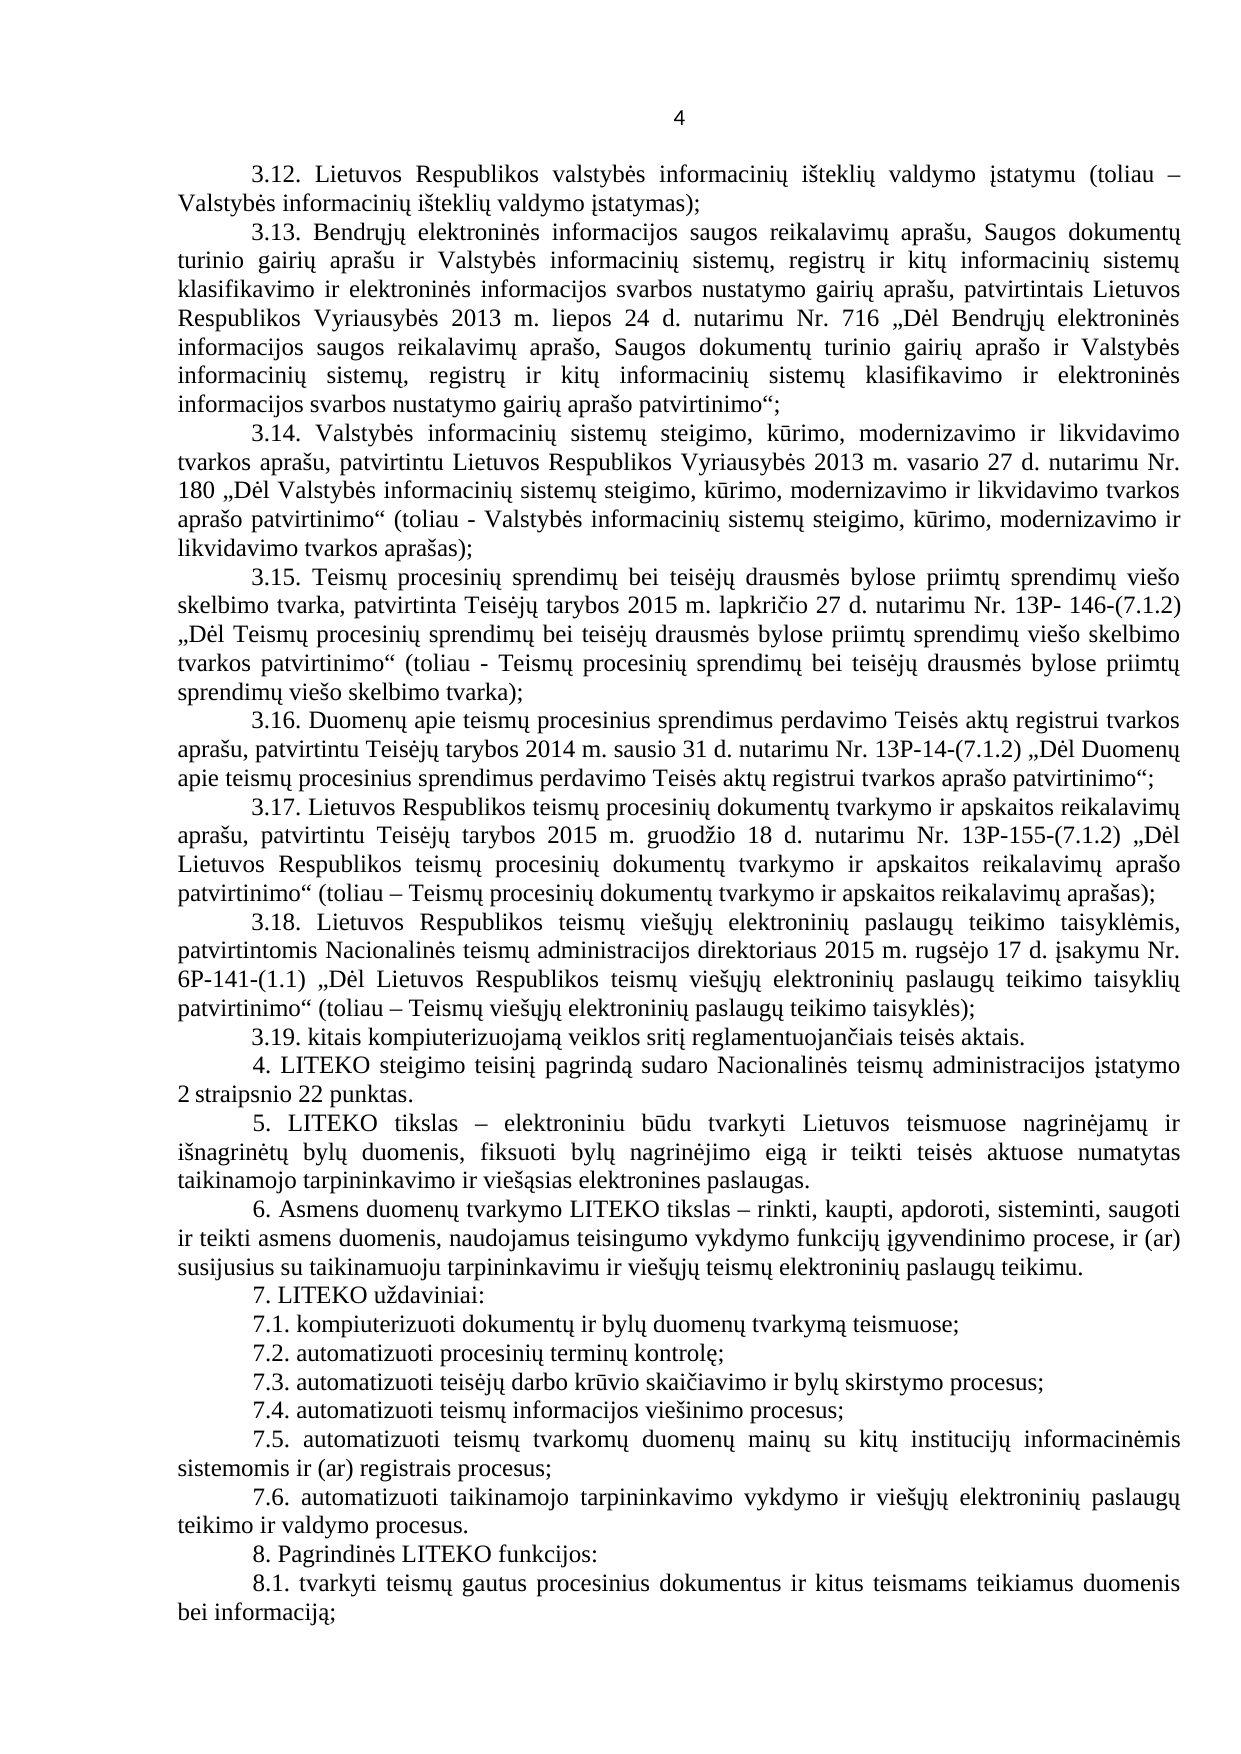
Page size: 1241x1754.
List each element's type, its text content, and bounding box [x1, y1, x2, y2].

text 8. Pagrindinės LITEKO funkcijos: [177, 1539, 1181, 1568]
text 3.12. Lietuvos Respublikos valstybės informacinių išteklių valdymo įstatymu (toliau – Valstybės informacinių išteklių valdymo įstatymas); [177, 159, 1181, 217]
text 3.14. Valstybės informacinių sistemų steigimo, kūrimo, modernizavimo ir likvidavimo tvarkos aprašu, patvirtintu Lietuvos Respublikos Vyriausybės 2013 m. vasario 27 d. nutarimu Nr. 180 „Dėl Valstybės informacinių sistemų steigimo, kūrimo, modernizavimo ir likvidavimo tvarkos aprašo patvirtinimo“ (toliau - Valstybės informacinių sistemų steigimo, kūrimo, modernizavimo ir likvidavimo tvarkos aprašas); [177, 418, 1181, 562]
text 5. LITEKO tikslas – elektroniniu būdu tvarkyti Lietuvos teismuose nagrinėjamų ir išnagrinėtų bylų duomenis, fiksuoti bylų nagrinėjimo eigą ir teikti teisės aktuose numatytas taikinamojo tarpininkavimo ir viešąsias elektronines paslaugas. [177, 1108, 1181, 1194]
text 7. LITEKO uždaviniai: [177, 1281, 1181, 1309]
text 7.5. automatizuoti teismų tvarkomų duomenų mainų su kitų institucijų informacinėmis sistemomis ir (ar) registrais procesus; [177, 1424, 1181, 1482]
text 3.18. Lietuvos Respublikos teismų viešųjų elektroninių paslaugų teikimo taisyklėmis, patvirtintomis Nacionalinės teismų administracijos direktoriaus 2015 m. rugsėjo 17 d. įsakymu Nr. 6P-141-(1.1) „Dėl Lietuvos Respublikos teismų viešųjų elektroninių paslaugų teikimo taisyklių patvirtinimo“ (toliau – Teismų viešųjų elektroninių paslaugų teikimo taisyklės); [177, 907, 1181, 1022]
text 3.17. Lietuvos Respublikos teismų procesinių dokumentų tvarkymo ir apskaitos reikalavimų aprašu, patvirtintu Teisėjų tarybos 2015 m. gruodžio 18 d. nutarimu Nr. 13P-155-(7.1.2) „Dėl Lietuvos Respublikos teismų procesinių dokumentų tvarkymo ir apskaitos reikalavimų aprašo patvirtinimo“ (toliau – Teismų procesinių dokumentų tvarkymo ir apskaitos reikalavimų aprašas); [177, 792, 1181, 907]
text 7.4. automatizuoti teismų informacijos viešinimo procesus; [177, 1396, 1181, 1424]
text 7.2. automatizuoti procesinių terminų kontrolę; [177, 1338, 1181, 1367]
text 6. Asmens duomenų tvarkymo LITEKO tikslas – rinkti, kaupti, apdoroti, sisteminti, saugoti ir teikti asmens duomenis, naudojamus teisingumo vykdymo funkcijų įgyvendinimo procese, ir (ar) susijusius su taikinamuoju tarpininkavimu ir viešųjų teismų elektroninių paslaugų teikimu. [177, 1194, 1181, 1281]
text 7.3. automatizuoti teisėjų darbo krūvio skaičiavimo ir bylų skirstymo procesus; [177, 1367, 1181, 1396]
text 3.16. Duomenų apie teismų procesinius sprendimus perdavimo Teisės aktų registrui tvarkos aprašu, patvirtintu Teisėjų tarybos 2014 m. sausio 31 d. nutarimu Nr. 13P-14-(7.1.2) „Dėl Duomenų apie teismų procesinius sprendimus perdavimo Teisės aktų registrui tvarkos aprašo patvirtinimo“; [177, 706, 1181, 792]
text 7.6. automatizuoti taikinamojo tarpininkavimo vykdymo ir viešųjų elektroninių paslaugų teikimo ir valdymo procesus. [177, 1482, 1181, 1539]
text 3.15. Teismų procesinių sprendimų bei teisėjų drausmės bylose priimtų sprendimų viešo skelbimo tvarka, patvirtinta Teisėjų tarybos 2015 m. lapkričio 27 d. nutarimu Nr. 13P- 146-(7.1.2) „Dėl Teismų procesinių sprendimų bei teisėjų drausmės bylose priimtų sprendimų viešo skelbimo tvarkos patvirtinimo“ (toliau - Teismų procesinių sprendimų bei teisėjų drausmės bylose priimtų sprendimų viešo skelbimo tvarka); [177, 562, 1181, 706]
text 8.1. tvarkyti teismų gautus procesinius dokumentus ir kitus teismams teikiamus duomenis bei informaciją; [177, 1568, 1181, 1626]
text 7.1. kompiuterizuoti dokumentų ir bylų duomenų tvarkymą teismuose; [177, 1309, 1181, 1338]
text 3.13. Bendrųjų elektroninės informacijos saugos reikalavimų aprašu, Saugos dokumentų turinio gairių aprašu ir Valstybės informacinių sistemų, registrų ir kitų informacinių sistemų klasifikavimo ir elektroninės informacijos svarbos nustatymo gairių aprašu, patvirtintais Lietuvos Respublikos Vyriausybės 2013 m. liepos 24 d. nutarimu Nr. 716 „Dėl Bendrųjų elektroninės informacijos saugos reikalavimų aprašo, Saugos dokumentų turinio gairių aprašo ir Valstybės informacinių sistemų, registrų ir kitų informacinių sistemų klasifikavimo ir elektroninės informacijos svarbos nustatymo gairių aprašo patvirtinimo“; [177, 217, 1181, 418]
text 3.19. kitais kompiuterizuojamą veiklos sritį reglamentuojančiais teisės aktais. [177, 1022, 1181, 1051]
text 4. LITEKO steigimo teisinį pagrindą sudaro Nacionalinės teismų administracijos įstatymo 2 straipsnio 22 punktas. [177, 1051, 1181, 1108]
